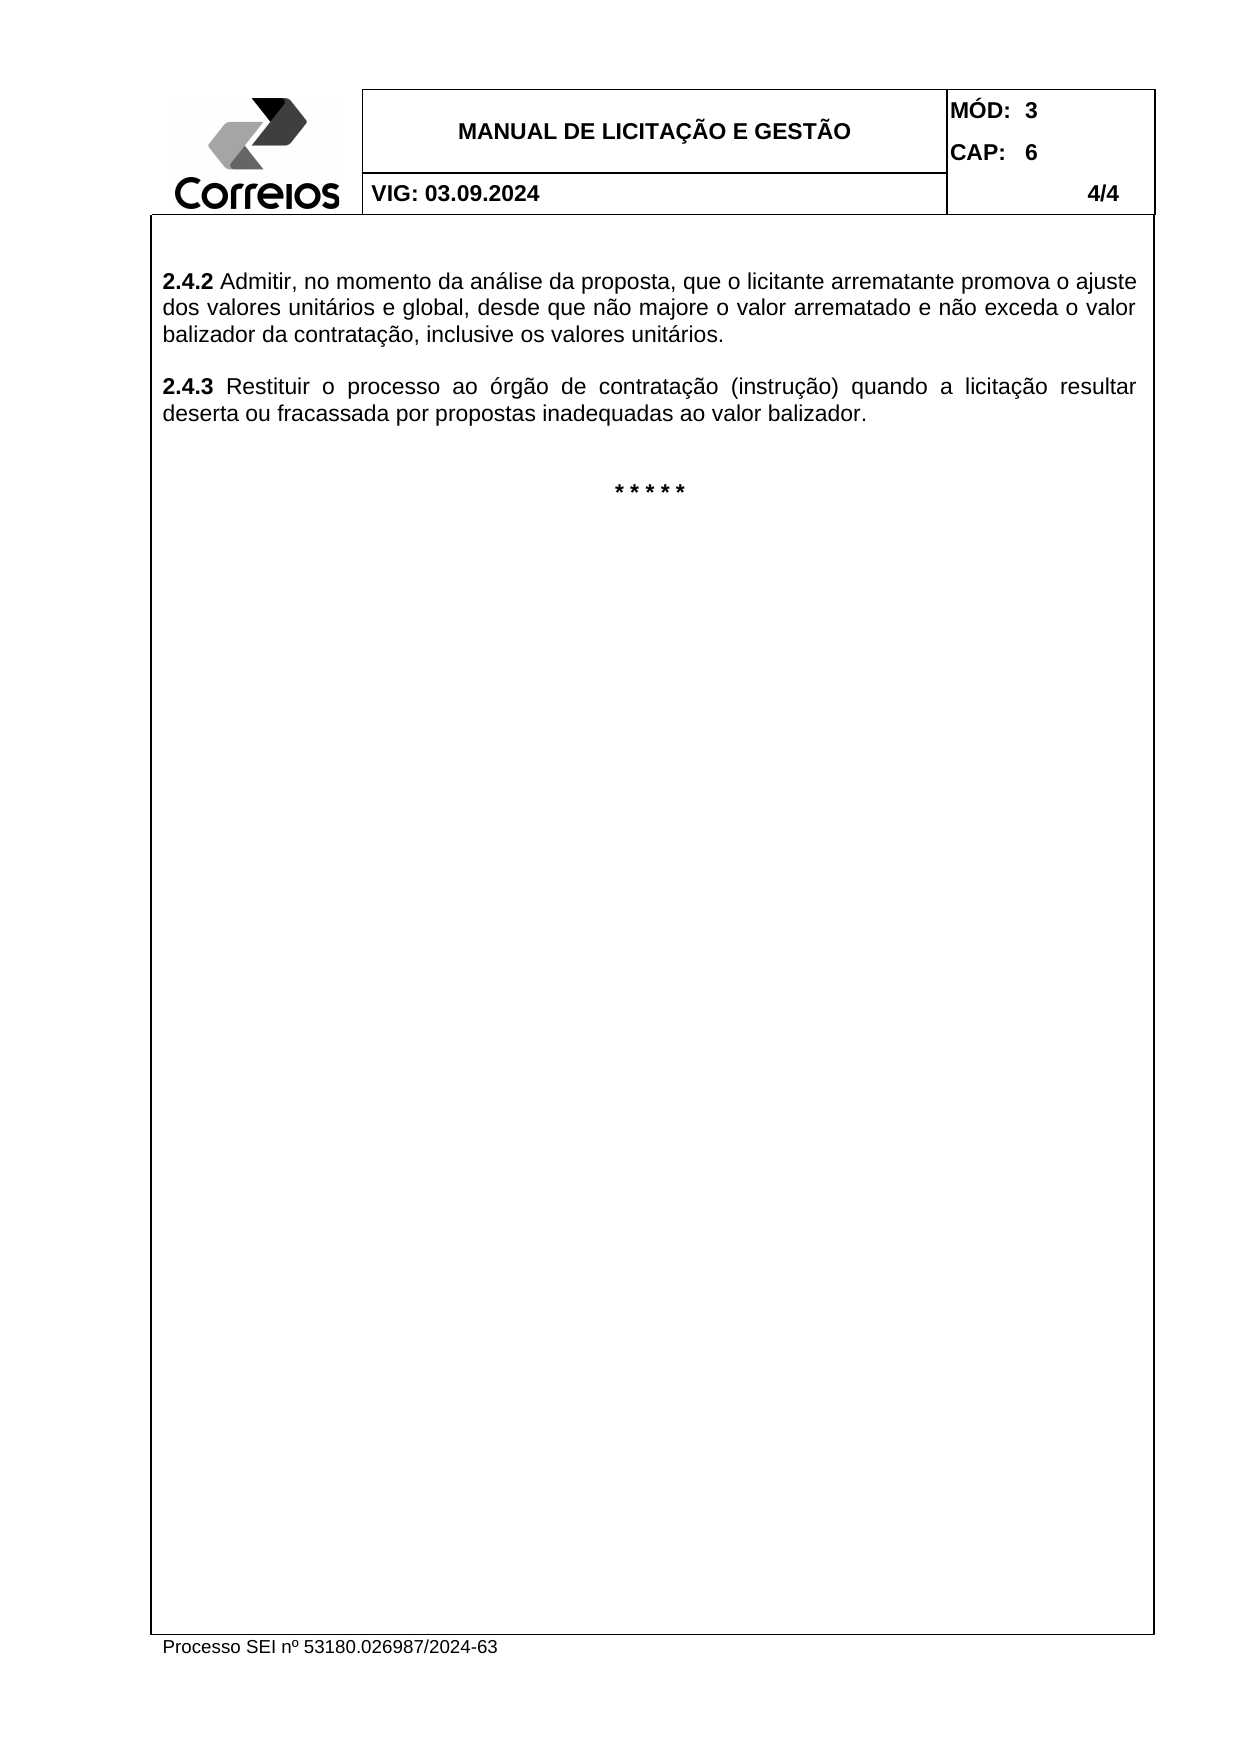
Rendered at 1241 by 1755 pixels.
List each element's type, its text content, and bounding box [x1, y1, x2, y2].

text 2.4.3 Restituir o processo ao órgão de contratação (instrução) quando a licitação resultar deserta ou fracassada por propostas inadequadas ao valor balizador. [162, 373, 1137, 426]
text 2.4.2 Admitir, no momento da análise da proposta, que o licitante arrematante promova o ajuste dos valores unitários e global, desde que não majore o valor arrematado e não exceda o valor balizador da contratação, inclusive os valores unitários. [162, 268, 1137, 347]
text * * * * * [162, 479, 1137, 505]
